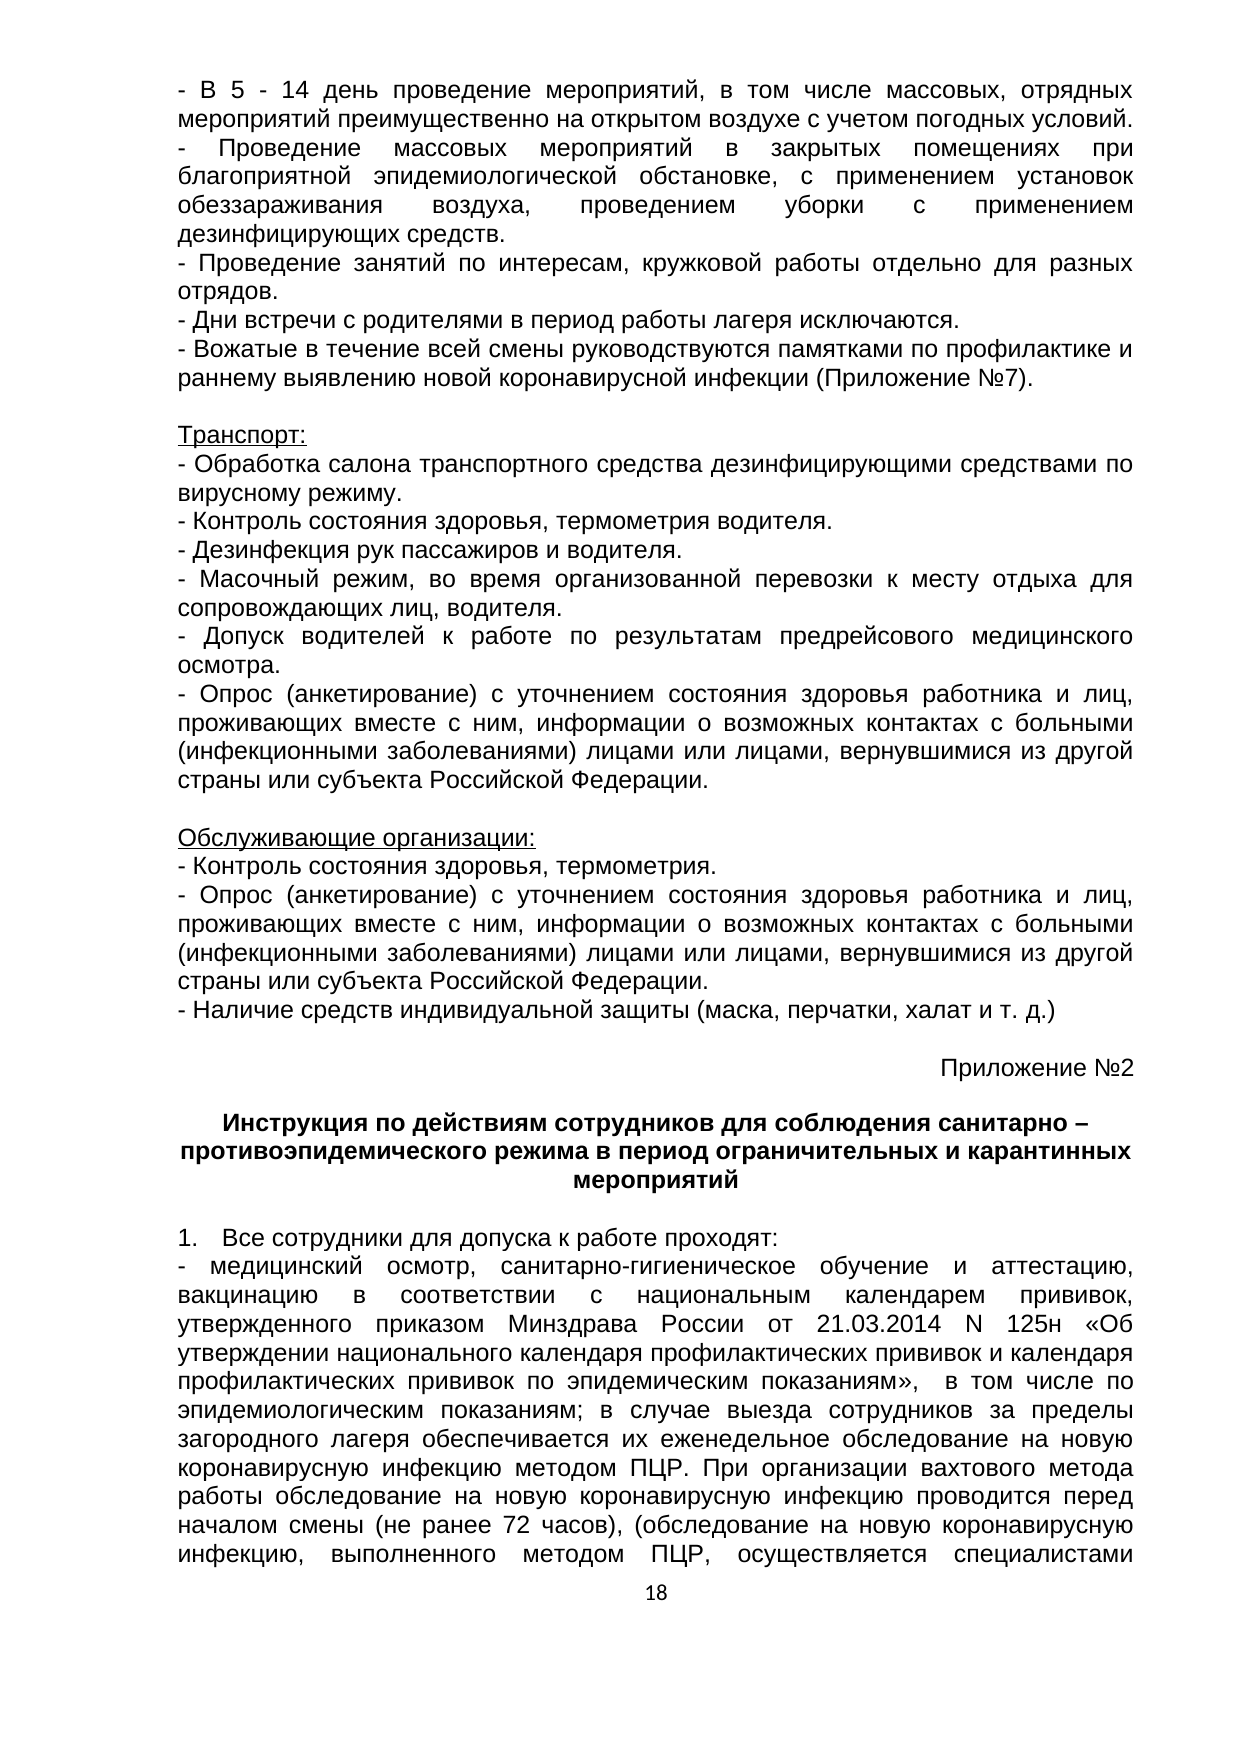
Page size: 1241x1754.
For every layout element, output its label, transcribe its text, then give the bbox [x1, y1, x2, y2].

text - Дезинфекция рук пассажиров и водителя. [177, 535, 1134, 564]
text - Вожатые в течение всей смены руководствуются памятками по профилактике и раннему выявлению новой коронавирусной инфекции (Приложение №7). [177, 334, 1134, 391]
text - Опрос (анкетирование) с уточнением состояния здоровья работника и лиц, проживающих вместе с ним, информации о возможных контактах с больными (инфекционными заболеваниями) лицами или лицами, вернувшимися из другой страны или субъекта Российской Федерации. [177, 679, 1134, 794]
text - Допуск водителей к работе по результатам предрейсового медицинского осмотра. [177, 621, 1134, 679]
text - Масочный режим, во время организованной перевозки к месту отдыха для сопровождающих лиц, водителя. [177, 564, 1134, 621]
text - Контроль состояния здоровья, термометрия. [177, 851, 1134, 880]
text - Дни встречи с родителями в период работы лагеря исключаются. [177, 305, 1134, 334]
text - Проведение занятий по интересам, кружковой работы отдельно для разных отрядов. [177, 247, 1134, 305]
text - Контроль состояния здоровья, термометрия водителя. [177, 506, 1134, 535]
text - медицинский осмотр, санитарно-гигиеническое обучение и аттестацию, вакцинацию в соответствии с национальным календарем прививок, утвержденного приказом Минздрава России от 21.03.2014 N 125н «Об утверждении национального календаря профилактических прививок и календаря профилактических прививок по эпидемическим показаниям», в том числе по эпидемиологическим показаниям; в случае выезда сотрудников за пределы загородного лагеря обеспечивается их еженедельное обследование на новую коронавирусную инфекцию методом ПЦР. При организации вахтового метода работы обследование на новую коронавирусную инфекцию проводится перед началом смены (не ранее 72 часов), (обследование на новую коронавирусную инфекцию, выполненного методом ПЦР, осуществляется специалистами [177, 1251, 1134, 1568]
text Транспорт: [177, 420, 1134, 449]
text - Наличие средств индивидуальной защиты (маска, перчатки, халат и т. д.) [177, 995, 1134, 1024]
list Все сотрудники для допуска к работе проходят: [177, 1223, 1134, 1251]
text - Обработка салона транспортного средства дезинфицирующими средствами по вирусному режиму. [177, 449, 1134, 506]
text Приложение №2 [177, 1052, 1134, 1081]
text - В 5 - 14 день проведение мероприятий, в том числе массовых, отрядных мероприятий преимущественно на открытом воздухе с учетом погодных условий. [177, 75, 1134, 132]
text - Опрос (анкетирование) с уточнением состояния здоровья работника и лиц, проживающих вместе с ним, информации о возможных контактах с больными (инфекционными заболеваниями) лицами или лицами, вернувшимися из другой страны или субъекта Российской Федерации. [177, 880, 1134, 995]
text Обслуживающие организации: [177, 822, 1134, 851]
text - Проведение массовых мероприятий в закрытых помещениях при благоприятной эпидемиологической обстановке, с применением установок обеззараживания воздуха, проведением уборки с применением дезинфицирующих средств. [177, 132, 1134, 247]
text Инструкция по действиям сотрудников для соблюдения санитарно – противоэпидемического режима в период ограничительных и карантинных мероприятий [177, 1108, 1134, 1194]
